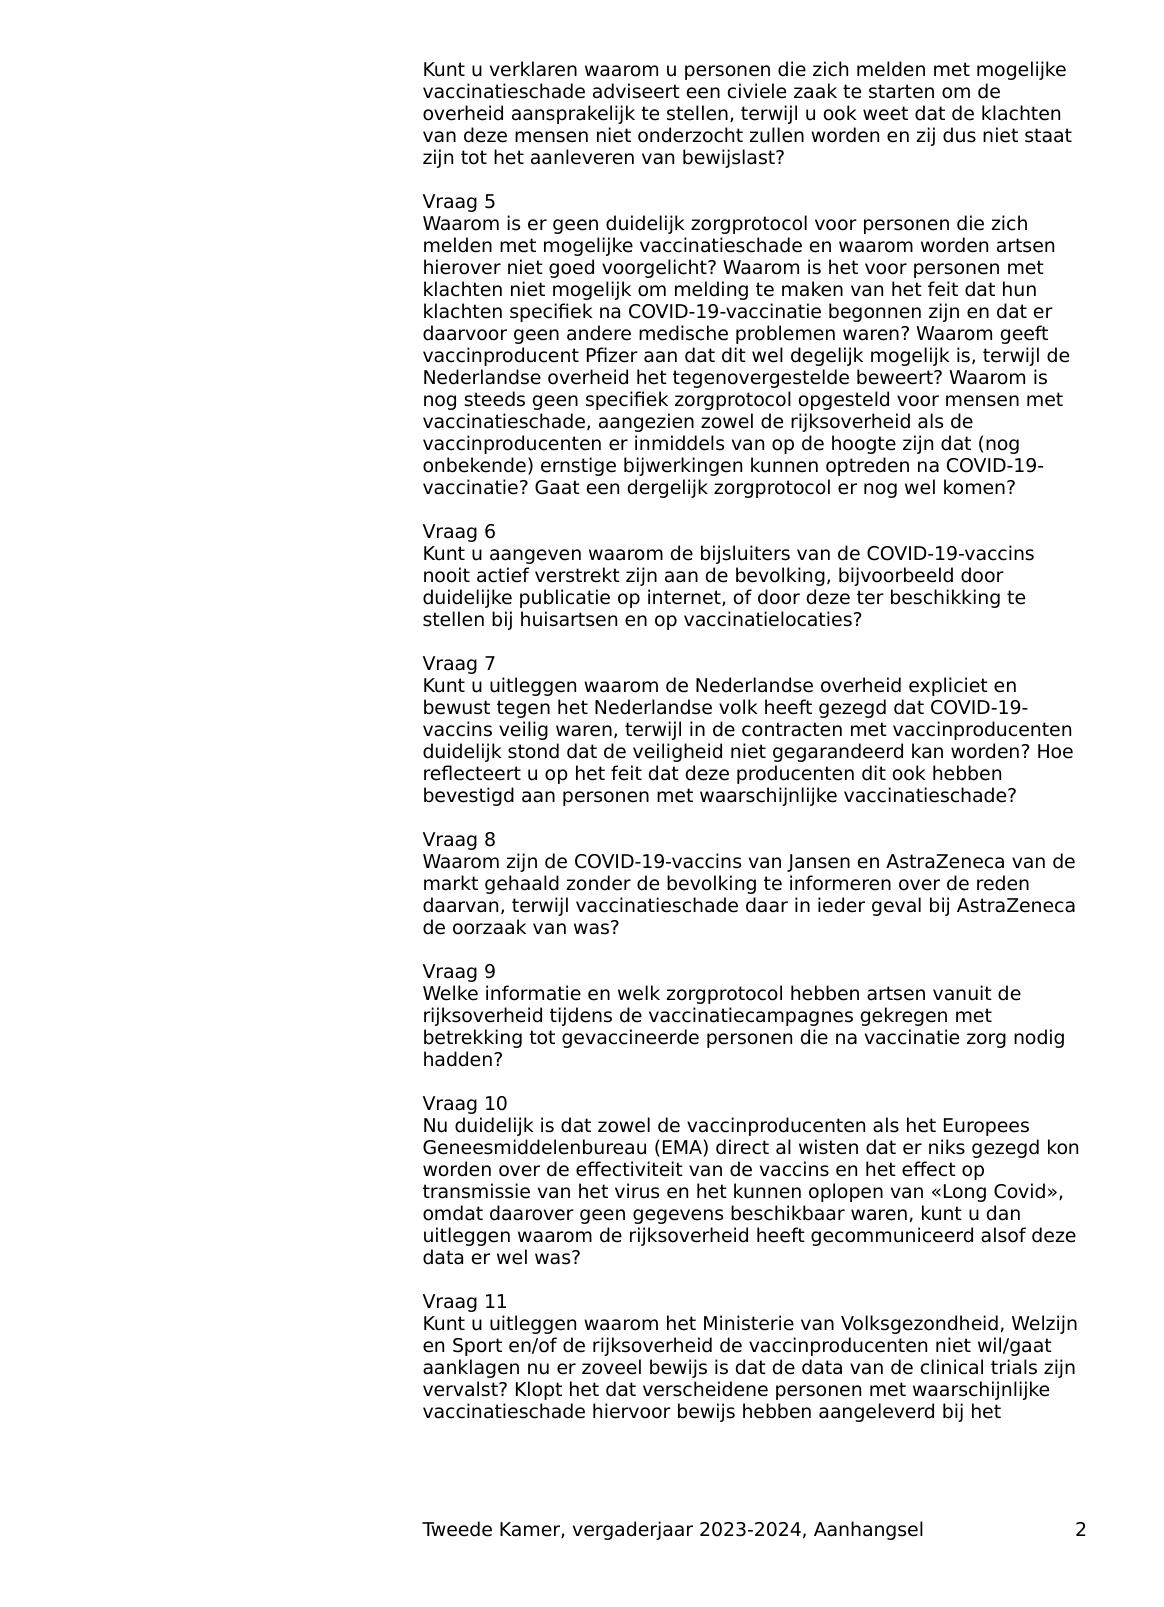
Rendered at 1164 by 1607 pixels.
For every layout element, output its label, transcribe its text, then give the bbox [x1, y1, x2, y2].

text Kunt u verklaren waarom u personen die zich melden met mogelijke vaccinatieschade adviseert een civiele zaak te starten om de overheid aansprakelijk te stellen, terwijl u ook weet dat de klachten van deze mensen niet onderzocht zullen worden en zij dus niet staat zijn tot het aanleveren van bewijslast? [422, 59, 1087, 169]
text Vraag 6 [422, 521, 1087, 543]
text Waarom zijn de COVID-19-vaccins van Jansen en AstraZeneca van de markt gehaald zonder de bevolking te informeren over de reden daarvan, terwijl vaccinatieschade daar in ieder geval bij AstraZeneca de oorzaak van was? [422, 851, 1087, 939]
text Kunt u uitleggen waarom de Nederlandse overheid expliciet en bewust tegen het Nederlandse volk heeft gezegd dat COVID-19-vaccins veilig waren, terwijl in de contracten met vaccinproducenten duidelijk stond dat de veiligheid niet gegarandeerd kan worden? Hoe reflecteert u op het feit dat deze producenten dit ook hebben bevestigd aan personen met waarschijnlijke vaccinatieschade? [422, 675, 1087, 807]
text Welke informatie en welk zorgprotocol hebben artsen vanuit de rijksoverheid tijdens de vaccinatiecampagnes gekregen met betrekking tot gevaccineerde personen die na vaccinatie zorg nodig hadden? [422, 983, 1087, 1071]
text Vraag 9 [422, 961, 1087, 983]
text Kunt u aangeven waarom de bijsluiters van de COVID-19-vaccins nooit actief verstrekt zijn aan de bevolking, bijvoorbeeld door duidelijke publicatie op internet, of door deze ter beschikking te stellen bij huisartsen en op vaccinatielocaties? [422, 543, 1087, 631]
text Waarom is er geen duidelijk zorgprotocol voor personen die zich melden met mogelijke vaccinatieschade en waarom worden artsen hierover niet goed voorgelicht? Waarom is het voor personen met klachten niet mogelijk om melding te maken van het feit dat hun klachten specifiek na COVID-19-vaccinatie begonnen zijn en dat er daarvoor geen andere medische problemen waren? Waarom geeft vaccinproducent Pfizer aan dat dit wel degelijk mogelijk is, terwijl de Nederlandse overheid het tegenovergestelde beweert? Waarom is nog steeds geen specifiek zorgprotocol opgesteld voor mensen met vaccinatieschade, aangezien zowel de rijksoverheid als de vaccinproducenten er inmiddels van op de hoogte zijn dat (nog onbekende) ernstige bijwerkingen kunnen optreden na COVID-19-vaccinatie? Gaat een dergelijk zorgprotocol er nog wel komen? [422, 213, 1087, 499]
text Vraag 10 [422, 1093, 1087, 1115]
text Nu duidelijk is dat zowel de vaccinproducenten als het Europees Geneesmiddelenbureau (EMA) direct al wisten dat er niks gezegd kon worden over de effectiviteit van de vaccins en het effect op transmissie van het virus en het kunnen oplopen van «Long Covid», omdat daarover geen gegevens beschikbaar waren, kunt u dan uitleggen waarom de rijksoverheid heeft gecommuniceerd alsof deze data er wel was? [422, 1115, 1087, 1269]
text Vraag 7 [422, 653, 1087, 675]
text Kunt u uitleggen waarom het Ministerie van Volksgezondheid, Welzijn en Sport en/of de rijksoverheid de vaccinproducenten niet wil/gaat aanklagen nu er zoveel bewijs is dat de data van de clinical trials zijn vervalst? Klopt het dat verscheidene personen met waarschijnlijke vaccinatieschade hiervoor bewijs hebben aangeleverd bij het [422, 1313, 1087, 1423]
text Vraag 8 [422, 829, 1087, 851]
text Vraag 5 [422, 191, 1087, 213]
text Vraag 11 [422, 1291, 1087, 1313]
